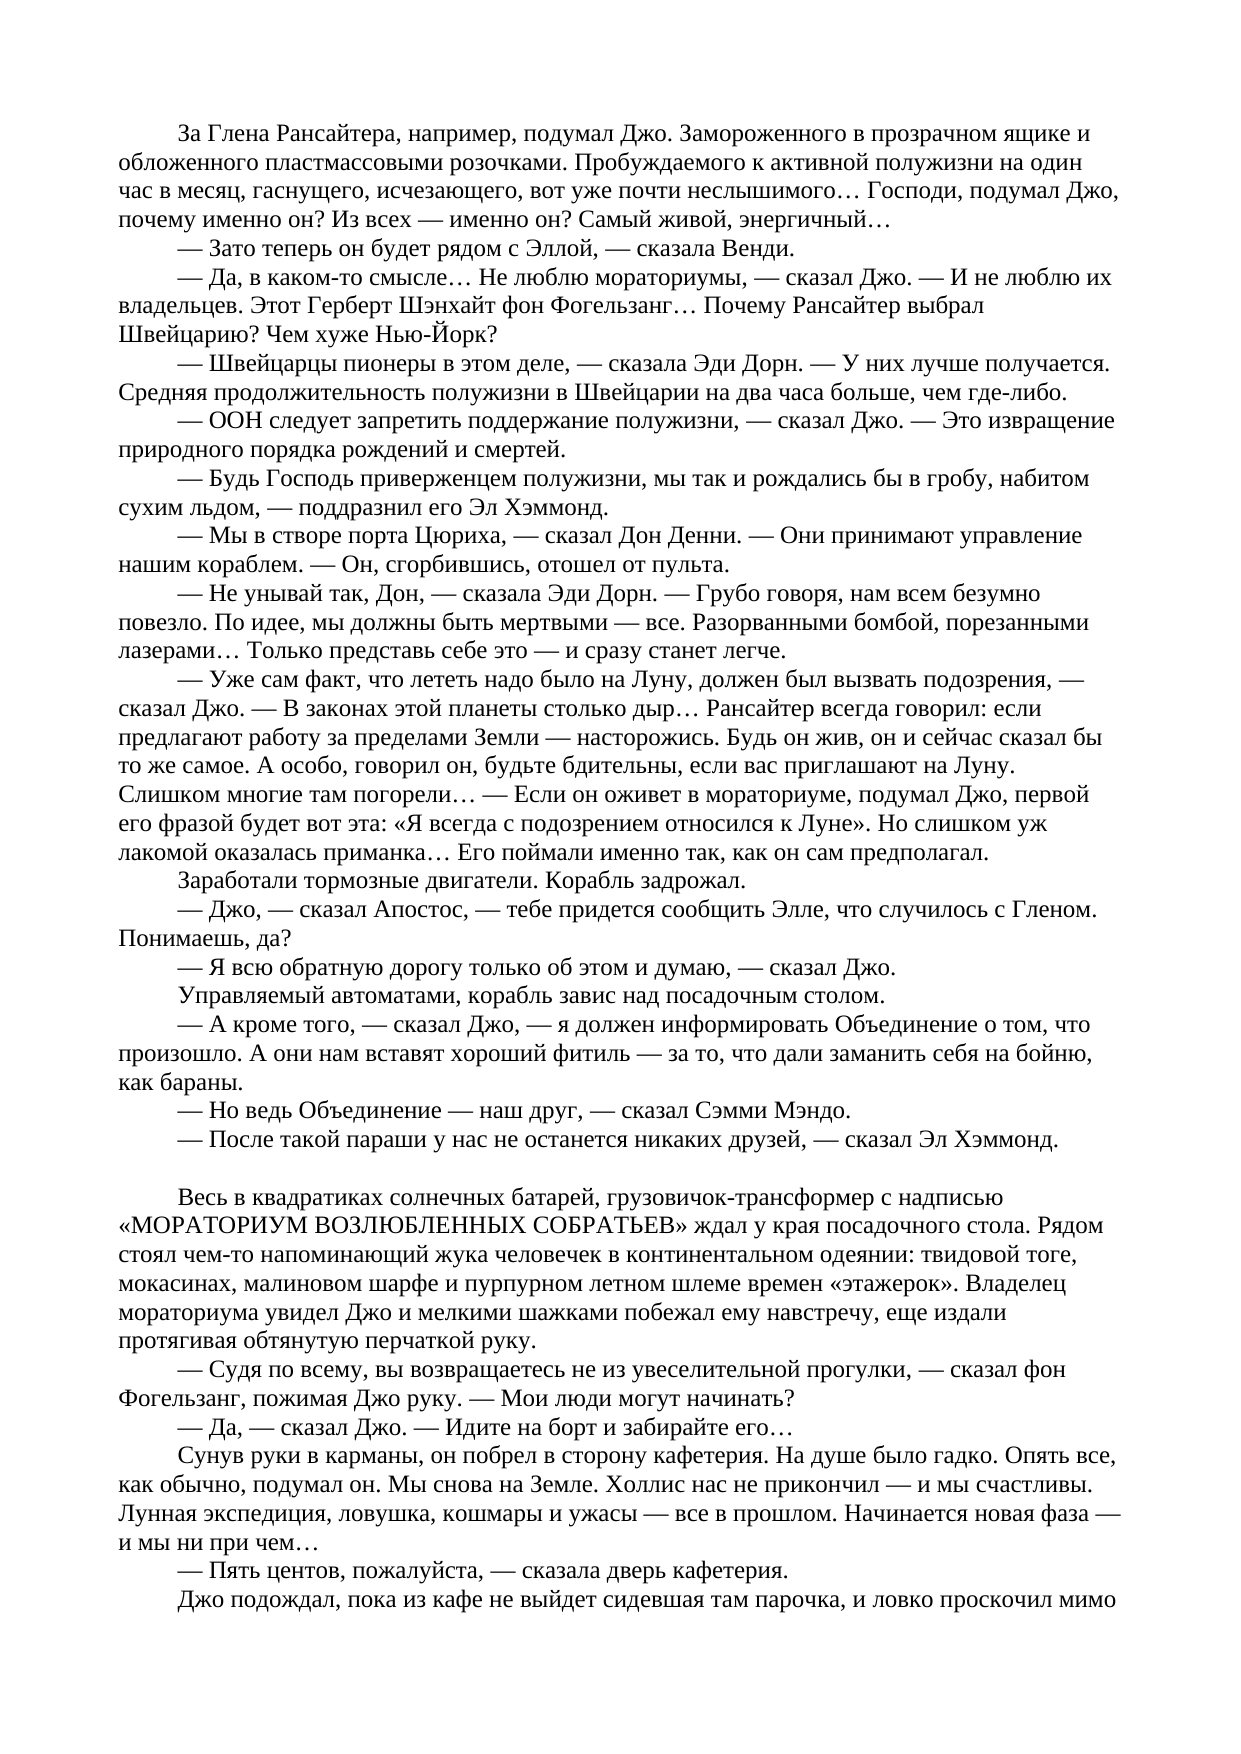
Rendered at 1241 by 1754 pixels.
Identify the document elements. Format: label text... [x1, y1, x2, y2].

text — Но ведь Объединение — наш друг, — сказал Сэмми Мэндо. [118, 1096, 1122, 1124]
text — Я всю обратную дорогу только об этом и думаю, — сказал Джо. [118, 952, 1122, 981]
text — Да, — сказал Джо. — Идите на борт и забирайте его… [118, 1412, 1122, 1441]
text — После такой параши у нас не останется никаких друзей, — сказал Эл Хэммонд. [118, 1124, 1122, 1153]
text Весь в квадратиках солнечных батарей, грузовичок-трансформер с надписью «МОРАТОРИУМ ВОЗЛЮБЛЕННЫХ СОБРАТЬЕВ» ждал у края посадочного стола. Рядом стоял чем-то напоминающий жука человечек в континентальном одеянии: твидовой тоге, мокасинах, малиновом шарфе и пурпурном летном шлеме времен «этажерок». Владелец мораториума увидел Джо и мелкими шажками побежал ему навстречу, еще издали протягивая обтянутую перчаткой руку. [118, 1182, 1122, 1354]
text — Пять центов, пожалуйста, — сказала дверь кафетерия. [118, 1556, 1122, 1584]
text Джо подождал, пока из кафе не выйдет сидевшая там парочка, и ловко проскочил мимо [118, 1584, 1122, 1613]
text — ООН следует запретить поддержание полужизни, — сказал Джо. — Это извращение природного порядка рождений и смертей. [118, 406, 1122, 463]
text — Судя по всему, вы возвращаетесь не из увеселительной прогулки, — сказал фон Фогельзанг, пожимая Джо руку. — Мои люди могут начинать? [118, 1354, 1122, 1412]
text Заработали тормозные двигатели. Корабль задрожал. [118, 866, 1122, 894]
text — Не унывай так, Дон, — сказала Эди Дорн. — Грубо говоря, нам всем безумно повезло. По идее, мы должны быть мертвыми — все. Разорванными бомбой, порезанными лазерами… Только представь себе это — и сразу станет легче. [118, 578, 1122, 664]
text Управляемый автоматами, корабль завис над посадочным столом. [118, 981, 1122, 1009]
text — А кроме того, — сказал Джо, — я должен информировать Объединение о том, что произошло. А они нам вставят хороший фитиль — за то, что дали заманить себя на бойню, как бараны. [118, 1009, 1122, 1096]
text — Будь Господь приверженцем полужизни, мы так и рождались бы в гробу, набитом сухим льдом, — поддразнил его Эл Хэммонд. [118, 463, 1122, 521]
text — Мы в створе порта Цюриха, — сказал Дон Денни. — Они принимают управление нашим кораблем. — Он, сгорбившись, отошел от пульта. [118, 521, 1122, 578]
text — Уже сам факт, что лететь надо было на Луну, должен был вызвать подозрения, — сказал Джо. — В законах этой планеты столько дыр… Рансайтер всегда говорил: если предлагают работу за пределами Земли — насторожись. Будь он жив, он и сейчас сказал бы то же самое. А особо, говорил он, будьте бдительны, если вас приглашают на Луну. Слишком многие там погорели… — Если он оживет в мораториуме, подумал Джо, первой его фразой будет вот эта: «Я всегда с подозрением относился к Луне». Но слишком уж лакомой оказалась приманка… Его поймали именно так, как он сам предполагал. [118, 664, 1122, 866]
text За Глена Рансайтера, например, подумал Джо. Замороженного в прозрачном ящике и обложенного пластмассовыми розочками. Пробуждаемого к активной полужизни на один час в месяц, гаснущего, исчезающего, вот уже почти неслышимого… Господи, подумал Джо, почему именно он? Из всех — именно он? Самый живой, энергичный… [118, 118, 1122, 233]
text — Швейцарцы пионеры в этом деле, — сказала Эди Дорн. — У них лучше получается. Средняя продолжительность полужизни в Швейцарии на два часа больше, чем где-либо. [118, 348, 1122, 406]
text — Да, в каком-то смысле… Не люблю мораториумы, — сказал Джо. — И не люблю их владельцев. Этот Герберт Шэнхайт фон Фогельзанг… Почему Рансайтер выбрал Швейцарию? Чем хуже Нью-Йорк? [118, 262, 1122, 348]
text — Джо, — сказал Апостос, — тебе придется сообщить Элле, что случилось с Гленом. Понимаешь, да? [118, 894, 1122, 952]
text — Зато теперь он будет рядом с Эллой, — сказала Венди. [118, 233, 1122, 262]
text Сунув руки в карманы, он побрел в сторону кафетерия. На душе было гадко. Опять все, как обычно, подумал он. Мы снова на Земле. Холлис нас не прикончил — и мы счастливы. Лунная экспедиция, ловушка, кошмары и ужасы — все в прошлом. Начинается новая фаза — и мы ни при чем… [118, 1441, 1122, 1556]
